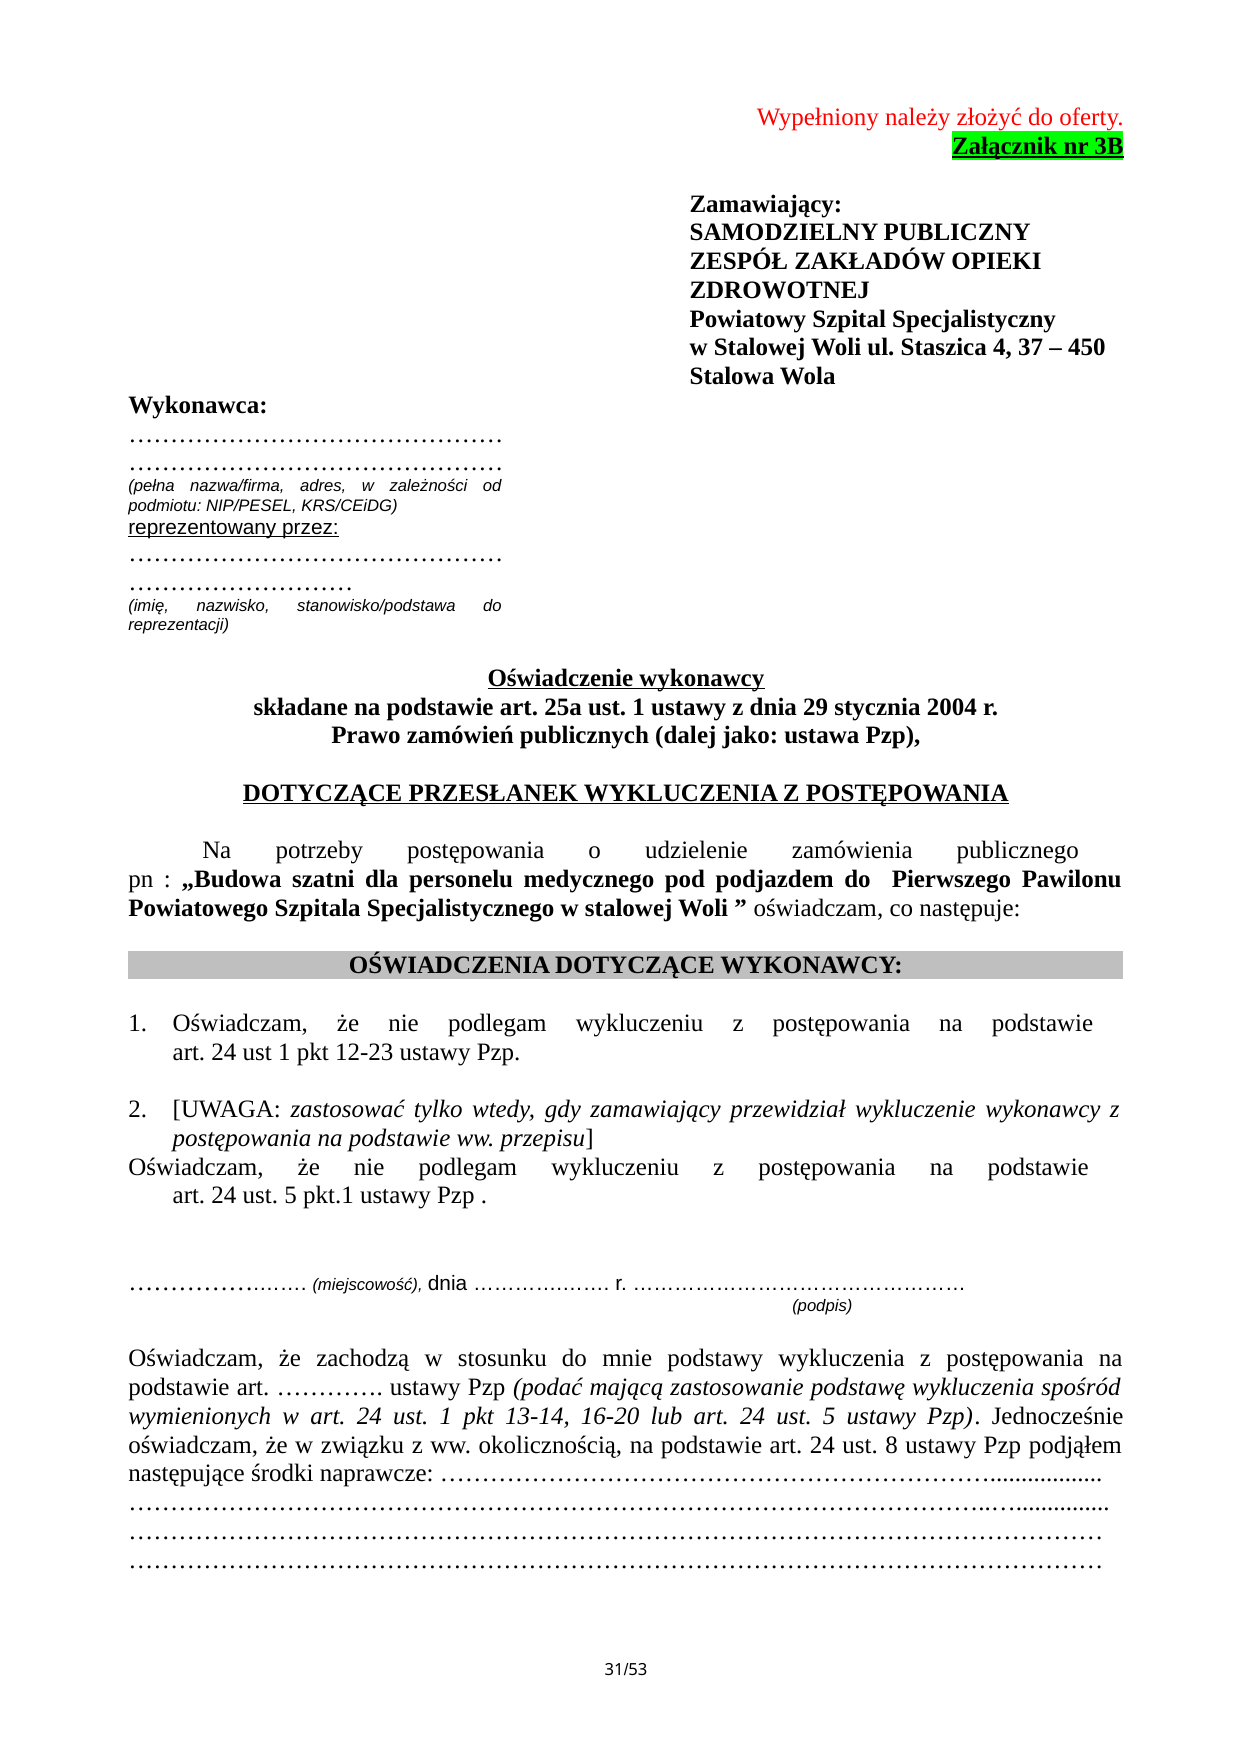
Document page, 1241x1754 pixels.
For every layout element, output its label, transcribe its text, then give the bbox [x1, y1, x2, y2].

text Załącznik nr 3B [128, 131, 1123, 160]
text DOTYCZĄCE PRZESŁANEK WYKLUCZENIA Z POSTĘPOWANIA [128, 778, 1123, 807]
list Oświadczam, że nie podlegam wykluczeniu z postępowania na podstawie art. 24 ust. 5 pkt.1 ustawy Pzp . [128, 1152, 1123, 1209]
text (pełna nazwa/firma, adres, w zależności od podmiotu: NIP/PESEL, KRS/CEiDG) [128, 476, 503, 514]
text Wypełniony należy złożyć do oferty. [128, 102, 1123, 131]
text Wykonawca: [128, 390, 1123, 419]
text składane na podstawie art. 25a ust. 1 ustawy z dnia 29 stycznia 2004 r. [128, 692, 1123, 721]
text …………….……. (miejscowość), dnia ………….……. r. ………………………………………… [128, 1267, 1123, 1296]
text ……………………………………………………………………………… [128, 419, 503, 476]
text Prawo zamówień publicznych (dalej jako: ustawa Pzp), [128, 721, 1123, 749]
text Powiatowy Szpital Specjalistyczny [689, 304, 1123, 332]
text Oświadczenie wykonawcy [128, 663, 1123, 692]
text reprezentowany przez: [128, 514, 1123, 538]
text Na potrzeby postępowania o udzielenie zamówienia publicznego pn : „Budowa szatni dla personelu medycznego pod podjazdem do Pierwszego Pawilonu Powiatowego Szpitala Specjalistycznego w stalowej Woli ” oświadczam, co następuje: [128, 836, 1123, 922]
text ZESPÓŁ ZAKŁADÓW OPIEKI ZDROWOTNEJ [689, 246, 1123, 304]
text OŚWIADCZENIA DOTYCZĄCE WYKONAWCY: [128, 951, 1123, 979]
text Oświadczam, że zachodzą w stosunku do mnie podstawy wykluczenia z postępowania na podstawie art. …………. ustawy Pzp (podać mającą zastosowanie podstawę wykluczenia spośród wymienionych w art. 24 ust. 1 pkt 13-14, 16-20 lub art. 24 ust. 5 ustawy Pzp). Jednocześnie oświadczam, że w związku z ww. okolicznością, na podstawie art. 24 ust. 8 ustawy Pzp podjąłem następujące środki naprawcze: ………………………………………………………….................. [128, 1343, 1123, 1487]
text (podpis) [718, 1296, 1123, 1315]
text (imię, nazwisko, stanowisko/podstawa do reprezentacji) [128, 596, 503, 634]
list Oświadczam, że nie podlegam wykluczeniu z postępowania na podstawie art. 24 ust 1 pkt 12-23 ustawy Pzp. [128, 1008, 1123, 1066]
text …………………………………………………………………………………………..…...............……………………………………………………………………………………………………………………………………………………………………………………………………………… [128, 1487, 1123, 1573]
text ……………………………………………………………… [128, 538, 503, 596]
text w Stalowej Woli ul. Staszica 4, 37 – 450 Stalowa Wola [689, 332, 1123, 390]
text SAMODZIELNY PUBLICZNY [689, 217, 1123, 246]
text Zamawiający: [689, 189, 1123, 217]
list [UWAGA: zastosować tylko wtedy, gdy zamawiający przewidział wykluczenie wykonawcy z postępowania na podstawie ww. przepisu] [128, 1094, 1123, 1152]
